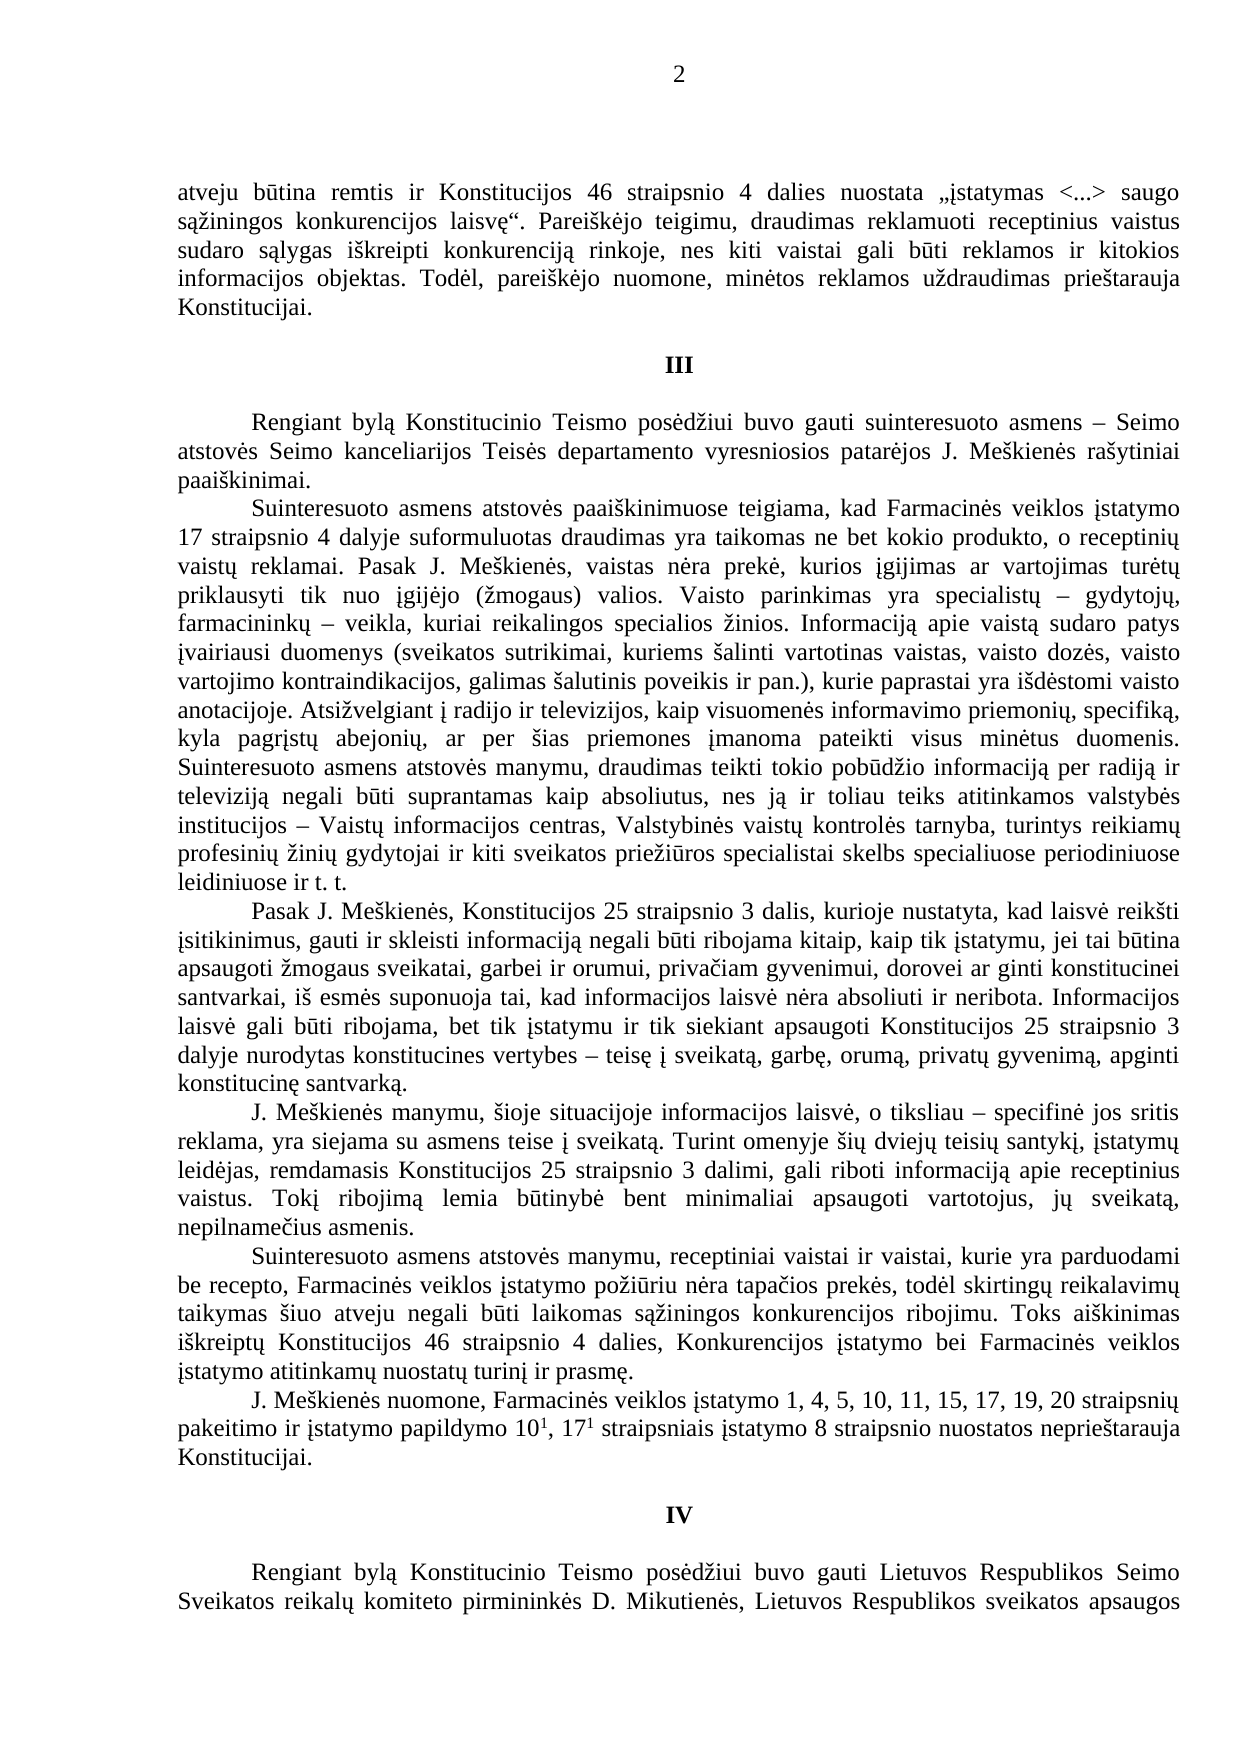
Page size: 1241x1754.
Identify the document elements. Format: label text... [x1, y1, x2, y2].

text Rengiant bylą Konstitucinio Teismo posėdžiui buvo gauti Lietuvos Respublikos Seimo Sveikatos reikalų komiteto pirmininkės D. Mikutienės, Lietuvos Respublikos sveikatos apsaugos [177, 1557, 1181, 1615]
text Rengiant bylą Konstitucinio Teismo posėdžiui buvo gauti suinteresuoto asmens – Seimo atstovės Seimo kanceliarijos Teisės departamento vyresniosios patarėjos J. Meškienės rašytiniai paaiškinimai. [177, 407, 1181, 493]
text J. Meškienės manymu, šioje situacijoje informacijos laisvė, o tiksliau – specifinė jos sritis reklama, yra siejama su asmens teise į sveikatą. Turint omenyje šių dviejų teisių santykį, įstatymų leidėjas, remdamasis Konstitucijos 25 straipsnio 3 dalimi, gali riboti informaciją apie receptinius vaistus. Tokį ribojimą lemia būtinybė bent minimaliai apsaugoti vartotojus, jų sveikatą, nepilnamečius asmenis. [177, 1097, 1181, 1241]
text III [177, 350, 1181, 378]
text Suinteresuoto asmens atstovės paaiškinimuose teigiama, kad Farmacinės veiklos įstatymo 17 straipsnio 4 dalyje suformuluotas draudimas yra taikomas ne bet kokio produkto, o receptinių vaistų reklamai. Pasak J. Meškienės, vaistas nėra prekė, kurios įgijimas ar vartojimas turėtų priklausyti tik nuo įgijėjo (žmogaus) valios. Vaisto parinkimas yra specialistų – gydytojų, farmacininkų – veikla, kuriai reikalingos specialios žinios. Informaciją apie vaistą sudaro patys įvairiausi duomenys (sveikatos sutrikimai, kuriems šalinti vartotinas vaistas, vaisto dozės, vaisto vartojimo kontraindikacijos, galimas šalutinis poveikis ir pan.), kurie paprastai yra išdėstomi vaisto anotacijoje. Atsižvelgiant į radijo ir televizijos, kaip visuomenės informavimo priemonių, specifiką, kyla pagrįstų abejonių, ar per šias priemones įmanoma pateikti visus minėtus duomenis. Suinteresuoto asmens atstovės manymu, draudimas teikti tokio pobūdžio informaciją per radiją ir televiziją negali būti suprantamas kaip absoliutus, nes ją ir toliau teiks atitinkamos valstybės institucijos – Vaistų informacijos centras, Valstybinės vaistų kontrolės tarnyba, turintys reikiamų profesinių žinių gydytojai ir kiti sveikatos priežiūros specialistai skelbs specialiuose periodiniuose leidiniuose ir t. t. [177, 493, 1181, 896]
text Pasak J. Meškienės, Konstitucijos 25 straipsnio 3 dalis, kurioje nustatyta, kad laisvė reikšti įsitikinimus, gauti ir skleisti informaciją negali būti ribojama kitaip, kaip tik įstatymu, jei tai būtina apsaugoti žmogaus sveikatai, garbei ir orumui, privačiam gyvenimui, dorovei ar ginti konstitucinei santvarkai, iš esmės suponuoja tai, kad informacijos laisvė nėra absoliuti ir neribota. Informacijos laisvė gali būti ribojama, bet tik įstatymu ir tik siekiant apsaugoti Konstitucijos 25 straipsnio 3 dalyje nurodytas konstitucines vertybes – teisę į sveikatą, garbę, orumą, privatų gyvenimą, apginti konstitucinę santvarką. [177, 896, 1181, 1097]
text J. Meškienės nuomone, Farmacinės veiklos įstatymo 1, 4, 5, 10, 11, 15, 17, 19, 20 straipsnių pakeitimo ir įstatymo papildymo 101, 171 straipsniais įstatymo 8 straipsnio nuostatos neprieštarauja Konstitucijai. [177, 1385, 1181, 1471]
text IV [177, 1500, 1181, 1528]
text atveju būtina remtis ir Konstitucijos 46 straipsnio 4 dalies nuostata „įstatymas <...> saugo sąžiningos konkurencijos laisvę“. Pareiškėjo teigimu, draudimas reklamuoti receptinius vaistus sudaro sąlygas iškreipti konkurenciją rinkoje, nes kiti vaistai gali būti reklamos ir kitokios informacijos objektas. Todėl, pareiškėjo nuomone, minėtos reklamos uždraudimas prieštarauja Konstitucijai. [177, 177, 1181, 321]
text Suinteresuoto asmens atstovės manymu, receptiniai vaistai ir vaistai, kurie yra parduodami be recepto, Farmacinės veiklos įstatymo požiūriu nėra tapačios prekės, todėl skirtingų reikalavimų taikymas šiuo atveju negali būti laikomas sąžiningos konkurencijos ribojimu. Toks aiškinimas iškreiptų Konstitucijos 46 straipsnio 4 dalies, Konkurencijos įstatymo bei Farmacinės veiklos įstatymo atitinkamų nuostatų turinį ir prasmę. [177, 1241, 1181, 1385]
